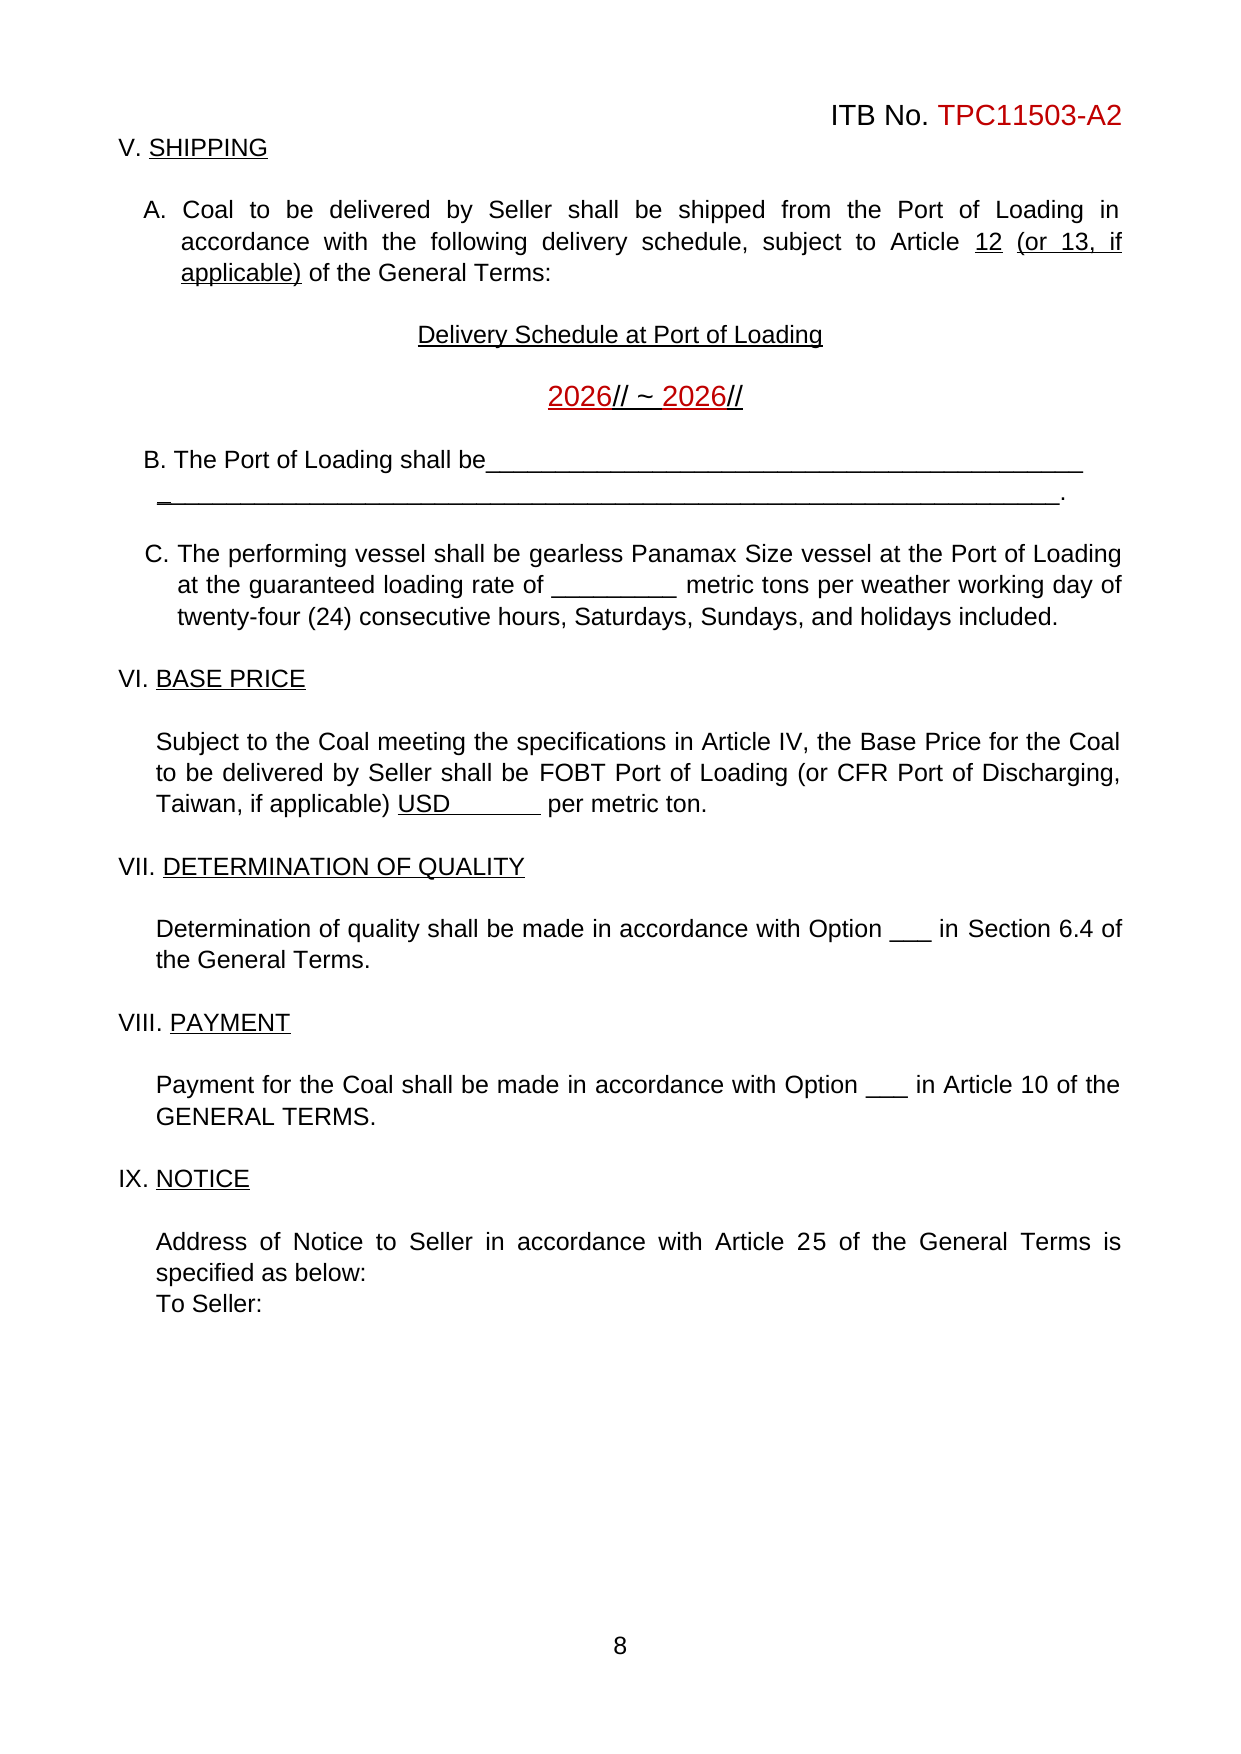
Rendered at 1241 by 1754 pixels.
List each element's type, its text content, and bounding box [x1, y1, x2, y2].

text Address of Notice to Seller in accordance with Article 25 of the General Terms is specified as below: [156, 1225, 1122, 1288]
text C. The performing vessel shall be gearless Panamax Size vessel at the Port of Loading at the guaranteed loading rate of _________ metric tons per weather working day of twenty-four (24) consecutive hours, Saturdays, Sundays, and holidays included. [144, 538, 1122, 631]
text Determination of quality shall be made in accordance with Option ___ in Section 6.4 of the General Terms. [156, 913, 1122, 975]
text Subject to the Coal meeting the specifications in Article IV, the Base Price for the Coal to be delivered by Seller shall be FOBT Port of Loading (or CFR Port of Discharging, Taiwan, if applicable) USD per metric ton. [156, 725, 1122, 819]
text A. Coal to be delivered by Seller shall be shipped from the Port of Loading in accordance with the following delivery schedule, subject to Article 12 (or 13, if applicable) of the General Terms: [143, 194, 1122, 288]
text V. SHIPPING [118, 131, 1122, 163]
text Delivery Schedule at Port of Loading [118, 319, 1122, 350]
text To Seller: [156, 1288, 1122, 1319]
text Payment for the Coal shall be made in accordance with Option ___ in Article 10 of the GENERAL TERMS. [156, 1069, 1122, 1131]
text VII. DETERMINATION OF QUALITY [118, 850, 1122, 881]
text IX. NOTICE [118, 1163, 1122, 1194]
text VIII. PAYMENT [118, 1006, 1122, 1038]
text _________________________________________________________________. [143, 475, 1122, 506]
text VI. BASE PRICE [118, 663, 1122, 694]
text B. The Port of Loading shall be___________________________________________ [143, 444, 1122, 475]
text 2026// ~ 2026// [168, 381, 1122, 413]
